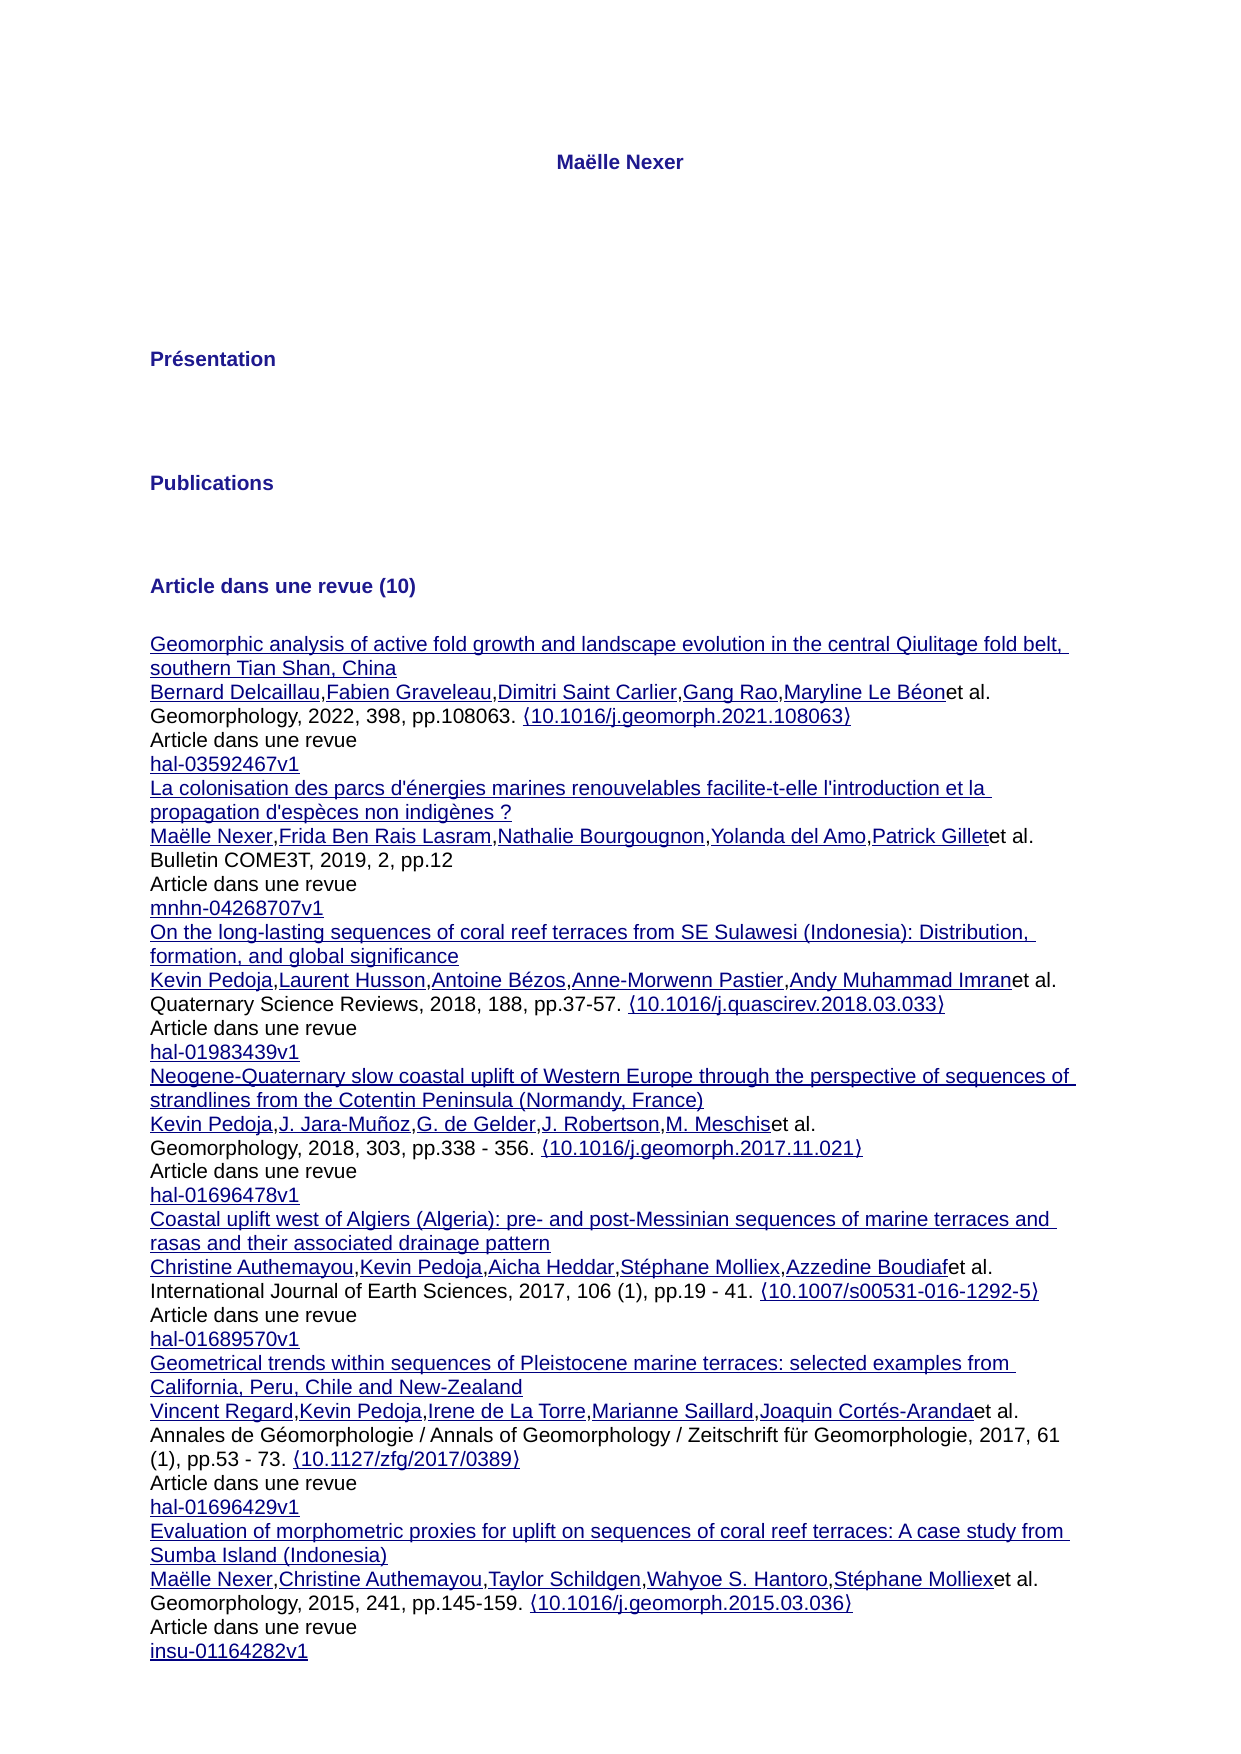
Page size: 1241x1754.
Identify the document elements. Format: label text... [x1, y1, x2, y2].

subtitle Présentation [150, 347, 1090, 371]
subtitle Maëlle Nexer [150, 150, 1090, 174]
subtitle Article dans une revue (10) [150, 574, 1090, 598]
table_cell Evaluation of morphometric proxies for uplift on sequences of coral reef terraces: A case study from Sumba Island (Indonesia) Maëlle Nexer,Christine Authemayou,Taylor Schildgen,Wahyoe S. Hantoro,Stéphane Molliexet al. Geomorphology, 2015, 241, pp.145-159. ⟨10.1016/j.geomorph.2015.03.036⟩ Article dans une revue insu-01164282v1 [150, 1519, 1090, 1662]
table_cell Neogene-Quaternary slow coastal uplift of Western Europe through the perspective of sequences of strandlines from the Cotentin Peninsula (Normandy, France) Kevin Pedoja,J. Jara-Muñoz,G. de Gelder,J. Robertson,M. Meschiset al. Geomorphology, 2018, 303, pp.338 - 356. ⟨10.1016/j.geomorph.2017.11.021⟩ Article dans une revue hal-01696478v1 [150, 1064, 1090, 1207]
table_cell Coastal uplift west of Algiers (Algeria): pre- and post-Messinian sequences of marine terraces and rasas and their associated drainage pattern Christine Authemayou,Kevin Pedoja,Aicha Heddar,Stéphane Molliex,Azzedine Boudiafet al. International Journal of Earth Sciences, 2017, 106 (1), pp.19 - 41. ⟨10.1007/s00531-016-1292-5⟩ Article dans une revue hal-01689570v1 [150, 1207, 1090, 1351]
table_cell La colonisation des parcs d'énergies marines renouvelables facilite-t-elle l'introduction et la propagation d'espèces non indigènes ? Maëlle Nexer,Frida Ben Rais Lasram,Nathalie Bourgougnon,Yolanda del Amo,Patrick Gilletet al. Bulletin COME3T, 2019, 2, pp.12 Article dans une revue mnhn-04268707v1 [150, 776, 1090, 920]
table_cell Geometrical trends within sequences of Pleistocene marine terraces: selected examples from California, Peru, Chile and New-Zealand Vincent Regard,Kevin Pedoja,Irene de La Torre,Marianne Saillard,Joaquin Cortés-Arandaet al. Annales de Géomorphologie / Annals of Geomorphology / Zeitschrift für Geomorphologie, 2017, 61 (1), pp.53 - 73. ⟨10.1127/zfg/2017/0389⟩ Article dans une revue hal-01696429v1 [150, 1351, 1090, 1519]
table_header Geomorphic analysis of active fold growth and landscape evolution in the central Qiulitage fold belt, southern Tian Shan, China Bernard Delcaillau,Fabien Graveleau,Dimitri Saint Carlier,Gang Rao,Maryline Le Béonet al. Geomorphology, 2022, 398, pp.108063. ⟨10.1016/j.geomorph.2021.108063⟩ Article dans une revue hal-03592467v1 [150, 632, 1090, 776]
table_cell On the long-lasting sequences of coral reef terraces from SE Sulawesi (Indonesia): Distribution, formation, and global significance Kevin Pedoja,Laurent Husson,Antoine Bézos,Anne-Morwenn Pastier,Andy Muhammad Imranet al. Quaternary Science Reviews, 2018, 188, pp.37-57. ⟨10.1016/j.quascirev.2018.03.033⟩ Article dans une revue hal-01983439v1 [150, 920, 1090, 1063]
subtitle Publications [150, 471, 1090, 495]
